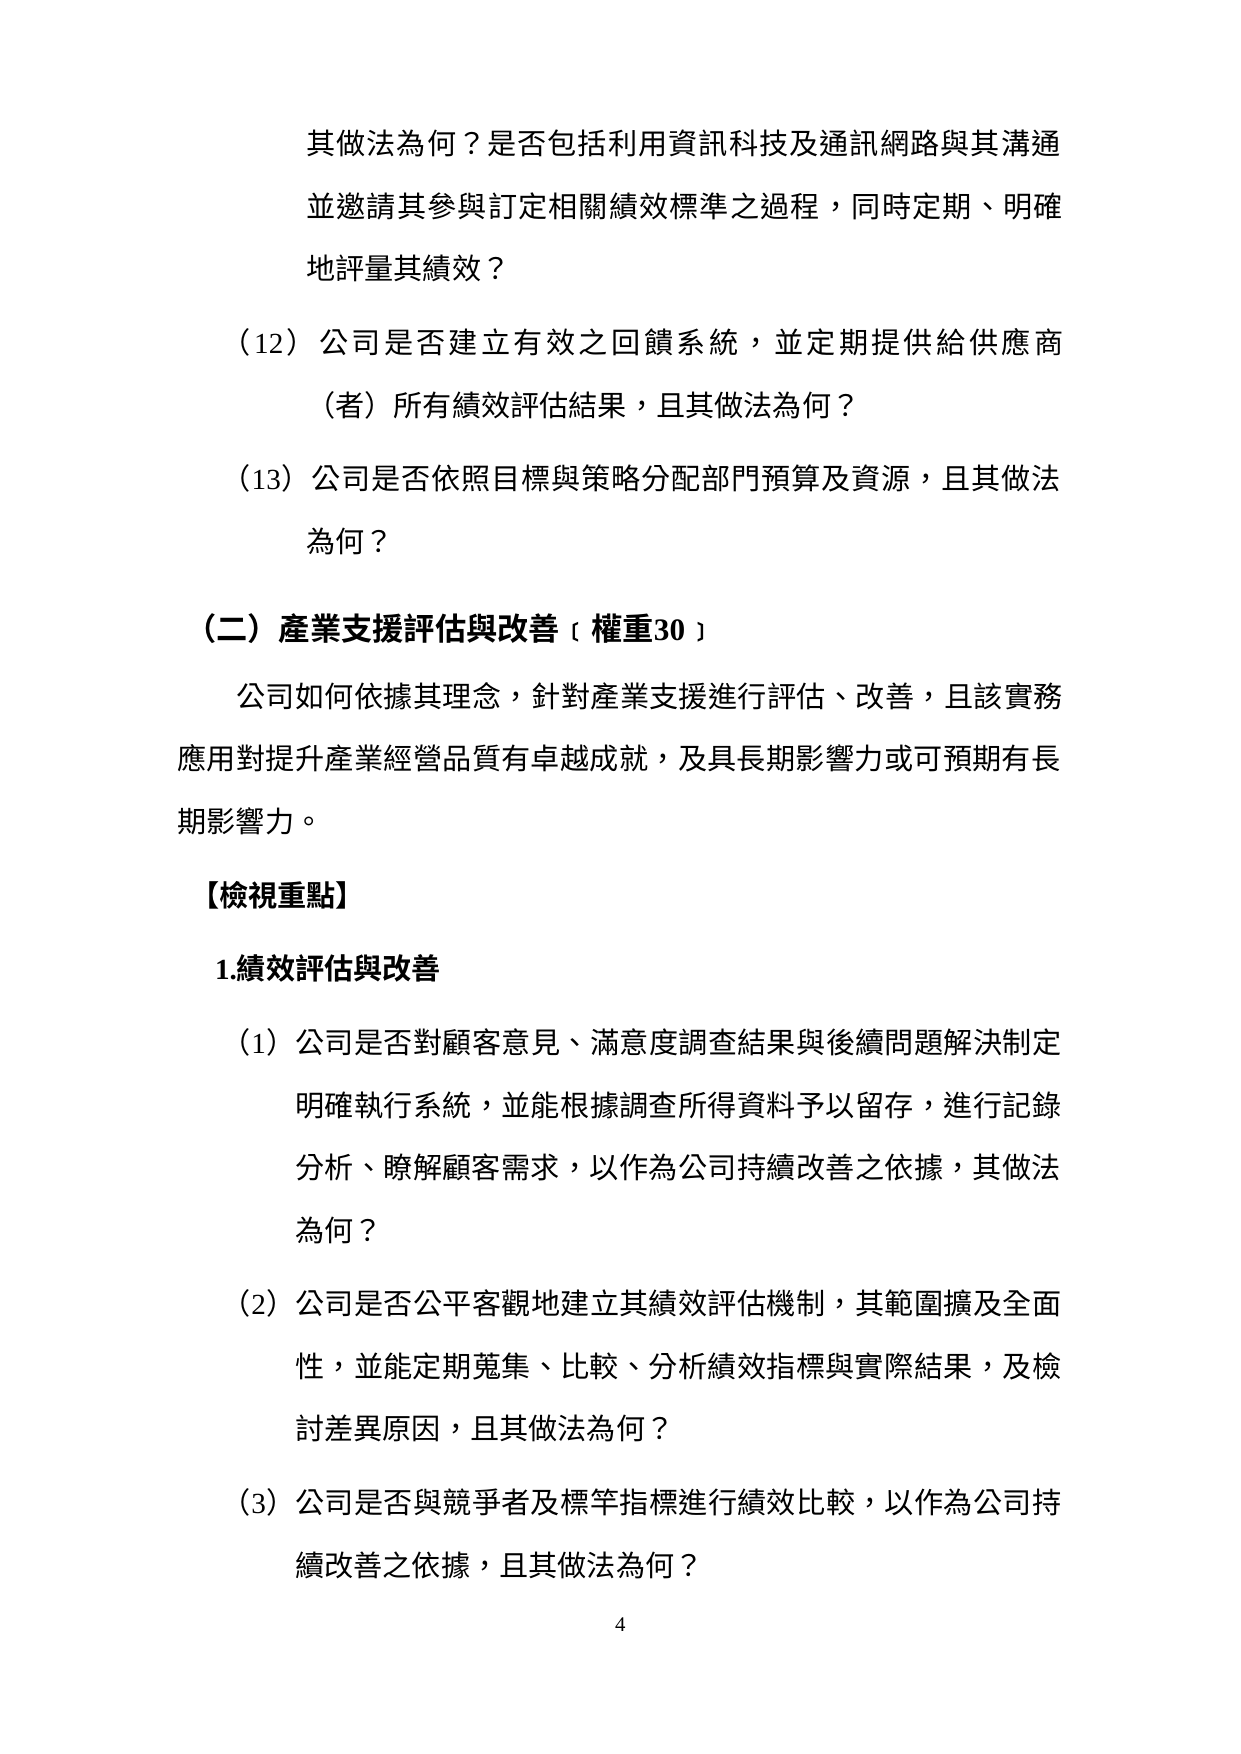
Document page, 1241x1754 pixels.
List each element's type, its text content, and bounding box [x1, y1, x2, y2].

text （1）公司是否對顧客意見、滿意度調查結果與後續問題解決制定明確執行系統，並能根據調查所得資料予以留存，進行記錄分析、瞭解顧客需求，以作為公司持續改善之依據，其做法為何？ [221, 999, 1063, 1249]
text 1.績效評估與改善 [215, 925, 1063, 988]
subtitle （二）產業支援評估與改善﹝權重30﹞ [177, 585, 1063, 647]
text （13）公司是否依照目標與策略分配部門預算及資源，且其做法為何？ [221, 435, 1063, 560]
text （2）公司是否公平客觀地建立其績效評估機制，其範圍擴及全面性，並能定期蒐集、比較、分析績效指標與實際結果，及檢討差異原因，且其做法為何？ [221, 1260, 1063, 1448]
text 公司如何依據其理念，針對產業支援進行評估、改善，且該實務應用對提升產業經營品質有卓越成就，及具長期影響力或可預期有長期影響力。 [177, 653, 1063, 840]
text （3）公司是否與競爭者及標竿指標進行績效比較，以作為公司持續改善之依據，且其做法為何？ [221, 1459, 1063, 1584]
text （11）公司是否建立與供應商（者）或合作機構有效互動機制，其做法為何？是否包括利用資訊科技及通訊網路與其溝通，並邀請其參與訂定相關績效標準之過程，同時定期、明確地評量其績效？ [221, 100, 1063, 288]
text 【檢視重點】 [190, 852, 1063, 914]
text （12）公司是否建立有效之回饋系統，並定期提供給供應商（者）所有績效評估結果，且其做法為何？ [221, 299, 1063, 424]
